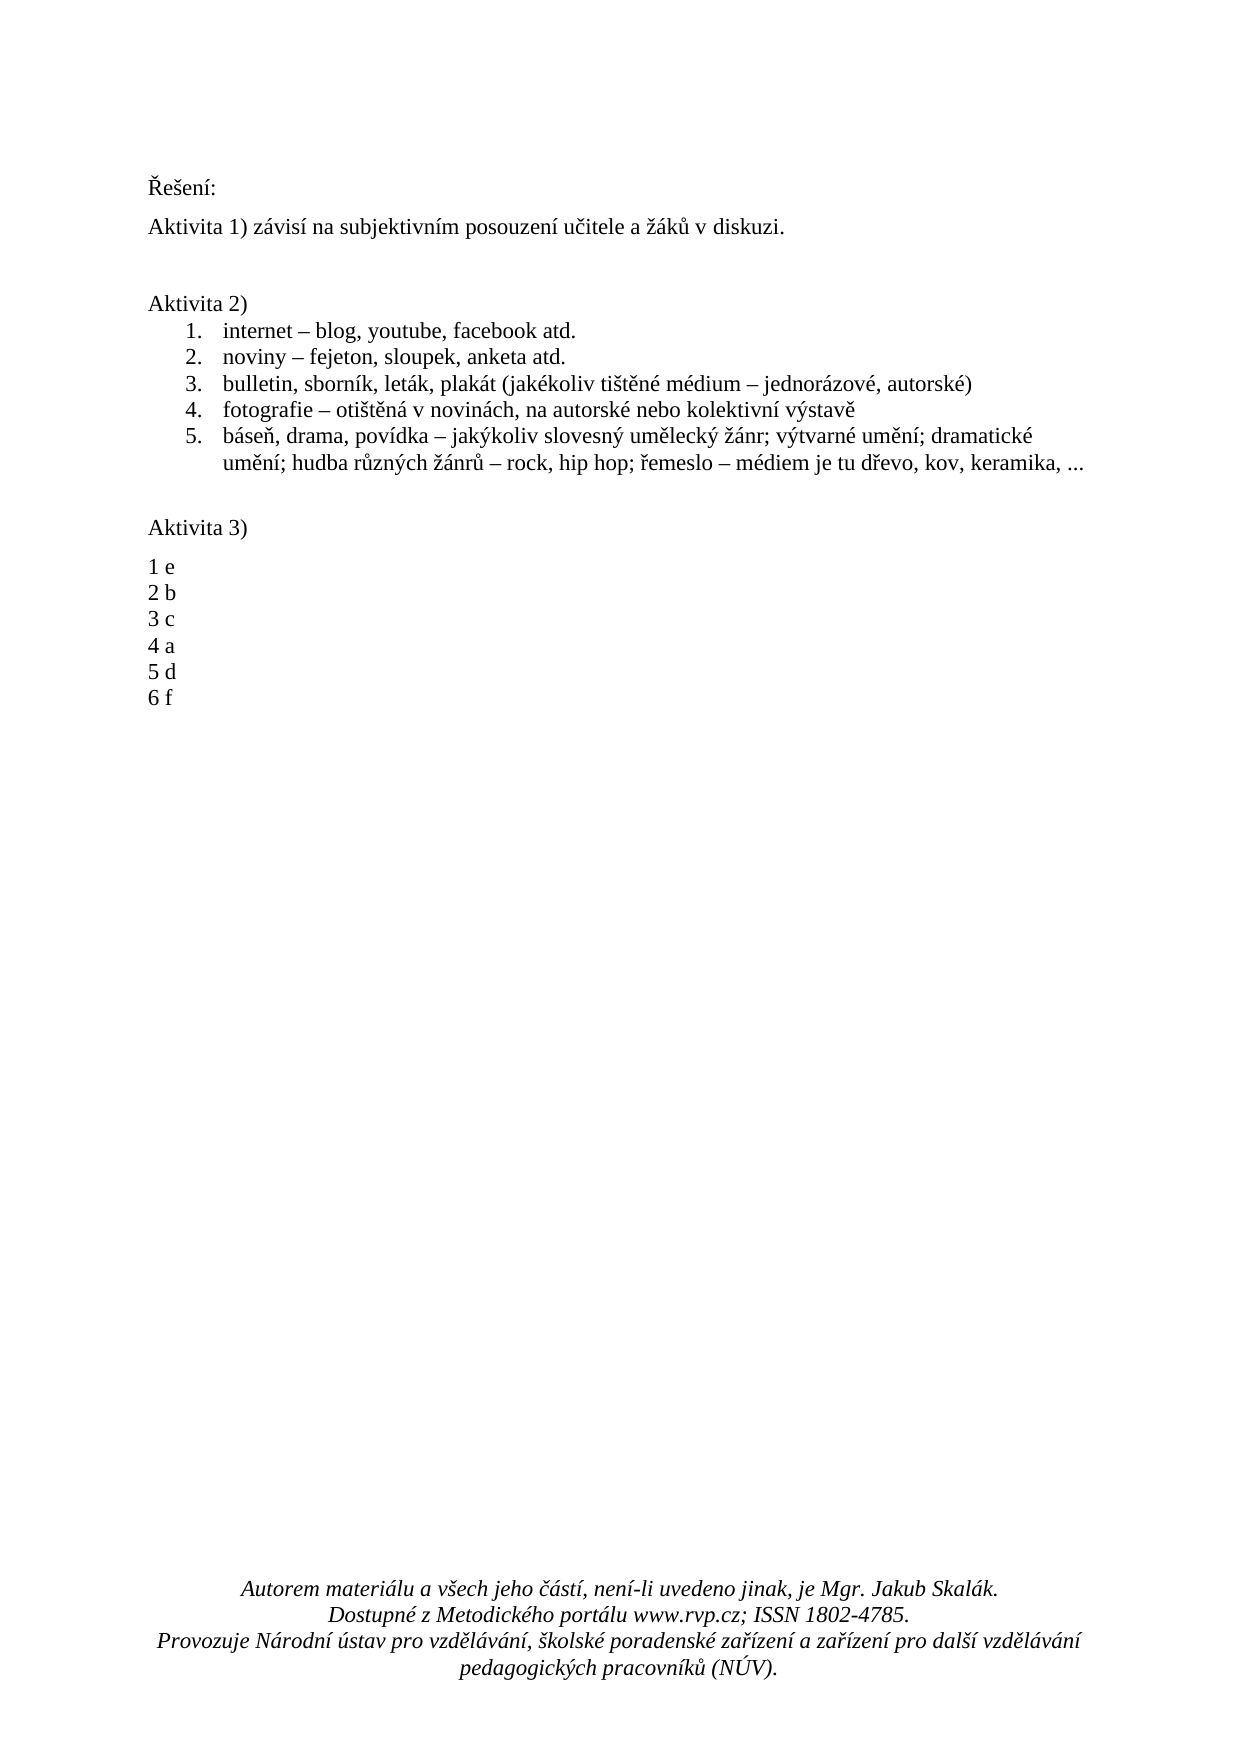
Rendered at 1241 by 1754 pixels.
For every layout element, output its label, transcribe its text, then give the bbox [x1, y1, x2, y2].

text 3 c [148, 605, 1093, 632]
text 1 e [148, 553, 1093, 579]
list internet – blog, youtube, facebook atd. [185, 317, 1093, 343]
list bulletin, sborník, leták, plakát (jakékoliv tištěné médium – jednorázové, autorské) [185, 369, 1093, 396]
text 4 a [148, 632, 1093, 658]
text Aktivita 1) závisí na subjektivním posouzení učitele a žáků v diskuzi. [148, 213, 1093, 239]
text Řešení: [148, 174, 1093, 200]
text Aktivita 3) [148, 514, 1093, 540]
text 2 b [148, 579, 1093, 605]
text 6 f [148, 684, 1093, 711]
list báseň, drama, povídka – jakýkoliv slovesný umělecký žánr; výtvarné umění; dramatické umění; hudba různých žánrů – rock, hip hop; řemeslo – médiem je tu dřevo, kov, keramika, ... [185, 422, 1093, 475]
list noviny – fejeton, sloupek, anketa atd. [185, 343, 1093, 369]
text 5 d [148, 658, 1093, 684]
text Aktivita 2) [148, 291, 1093, 317]
list fotografie – otištěná v novinách, na autorské nebo kolektivní výstavě [185, 396, 1093, 422]
